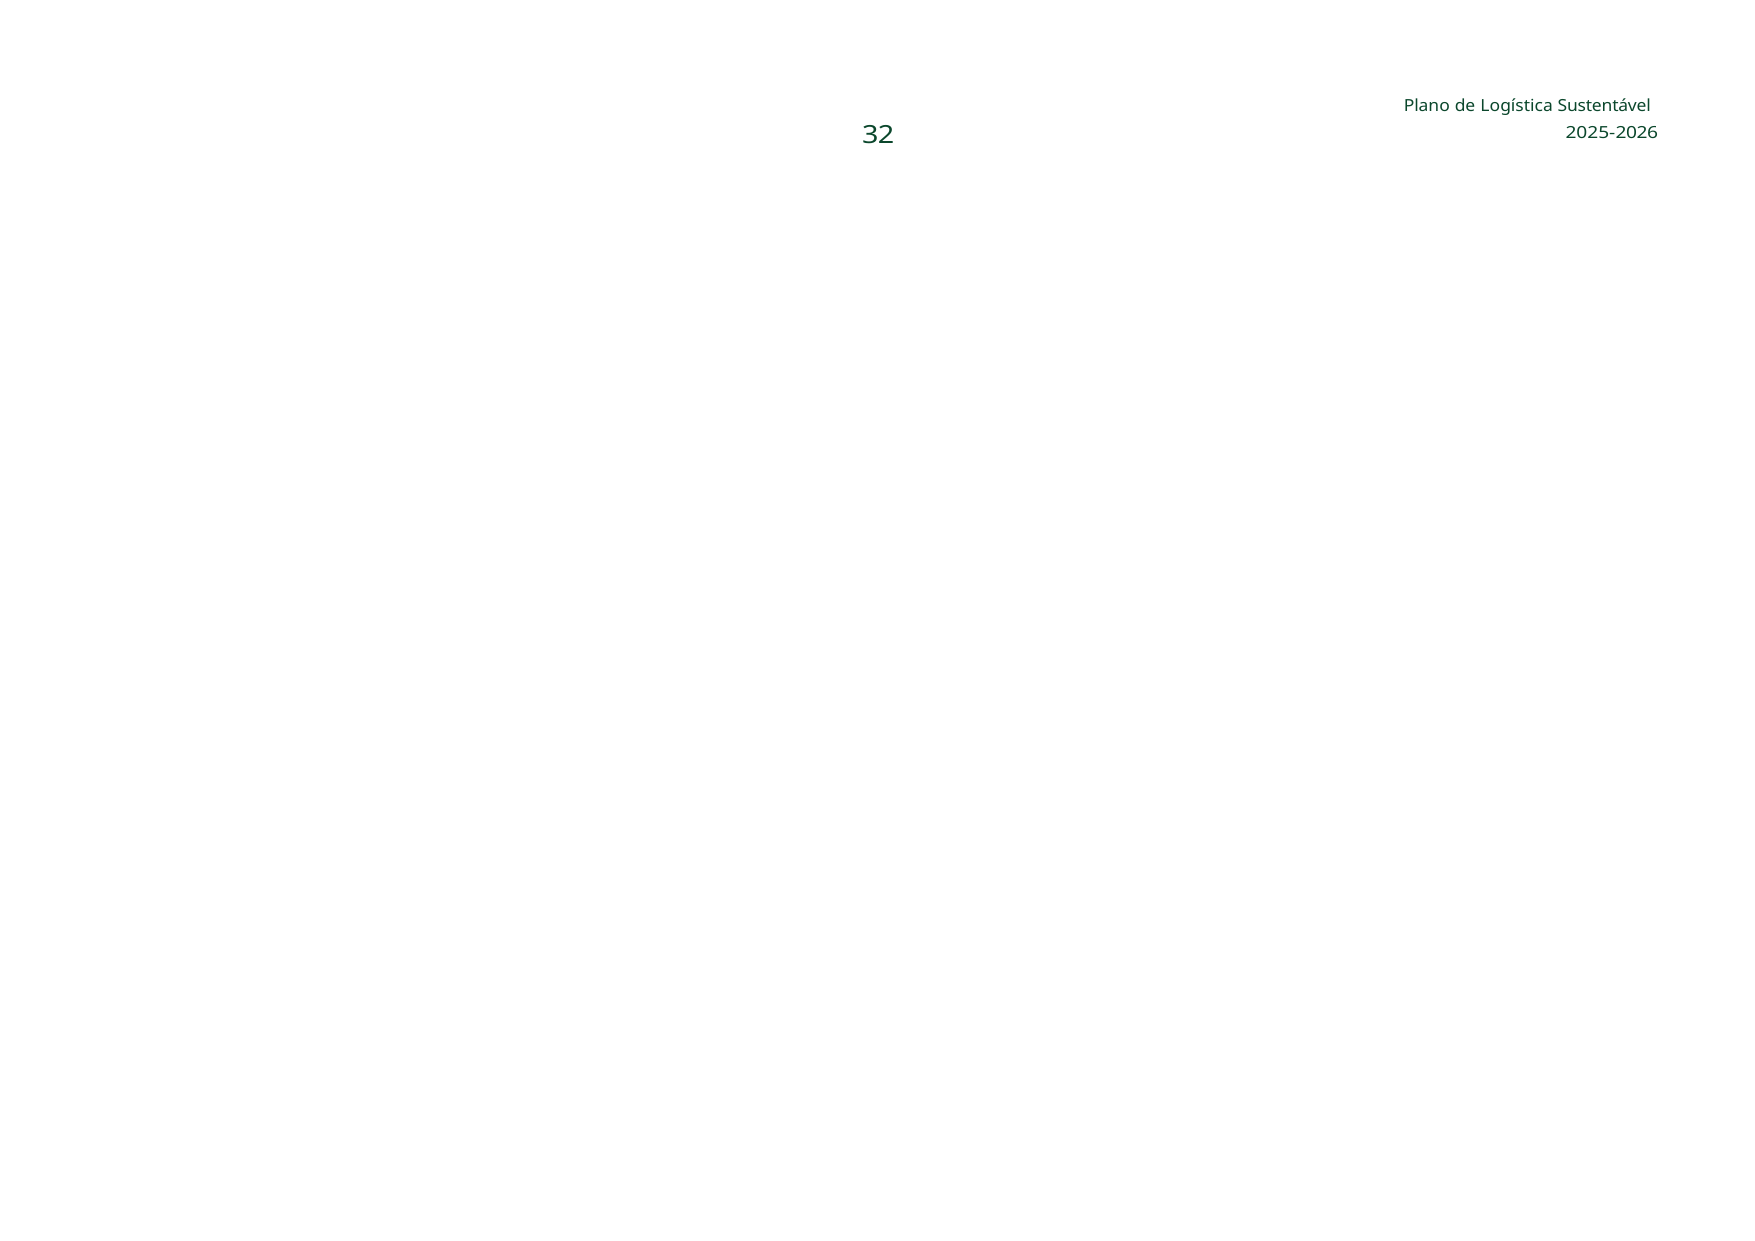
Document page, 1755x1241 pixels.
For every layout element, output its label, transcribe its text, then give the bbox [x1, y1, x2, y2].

text 32 2025-2026 [862, 116, 1666, 144]
text Plano de Logística Sustentável [59, 97, 1651, 116]
